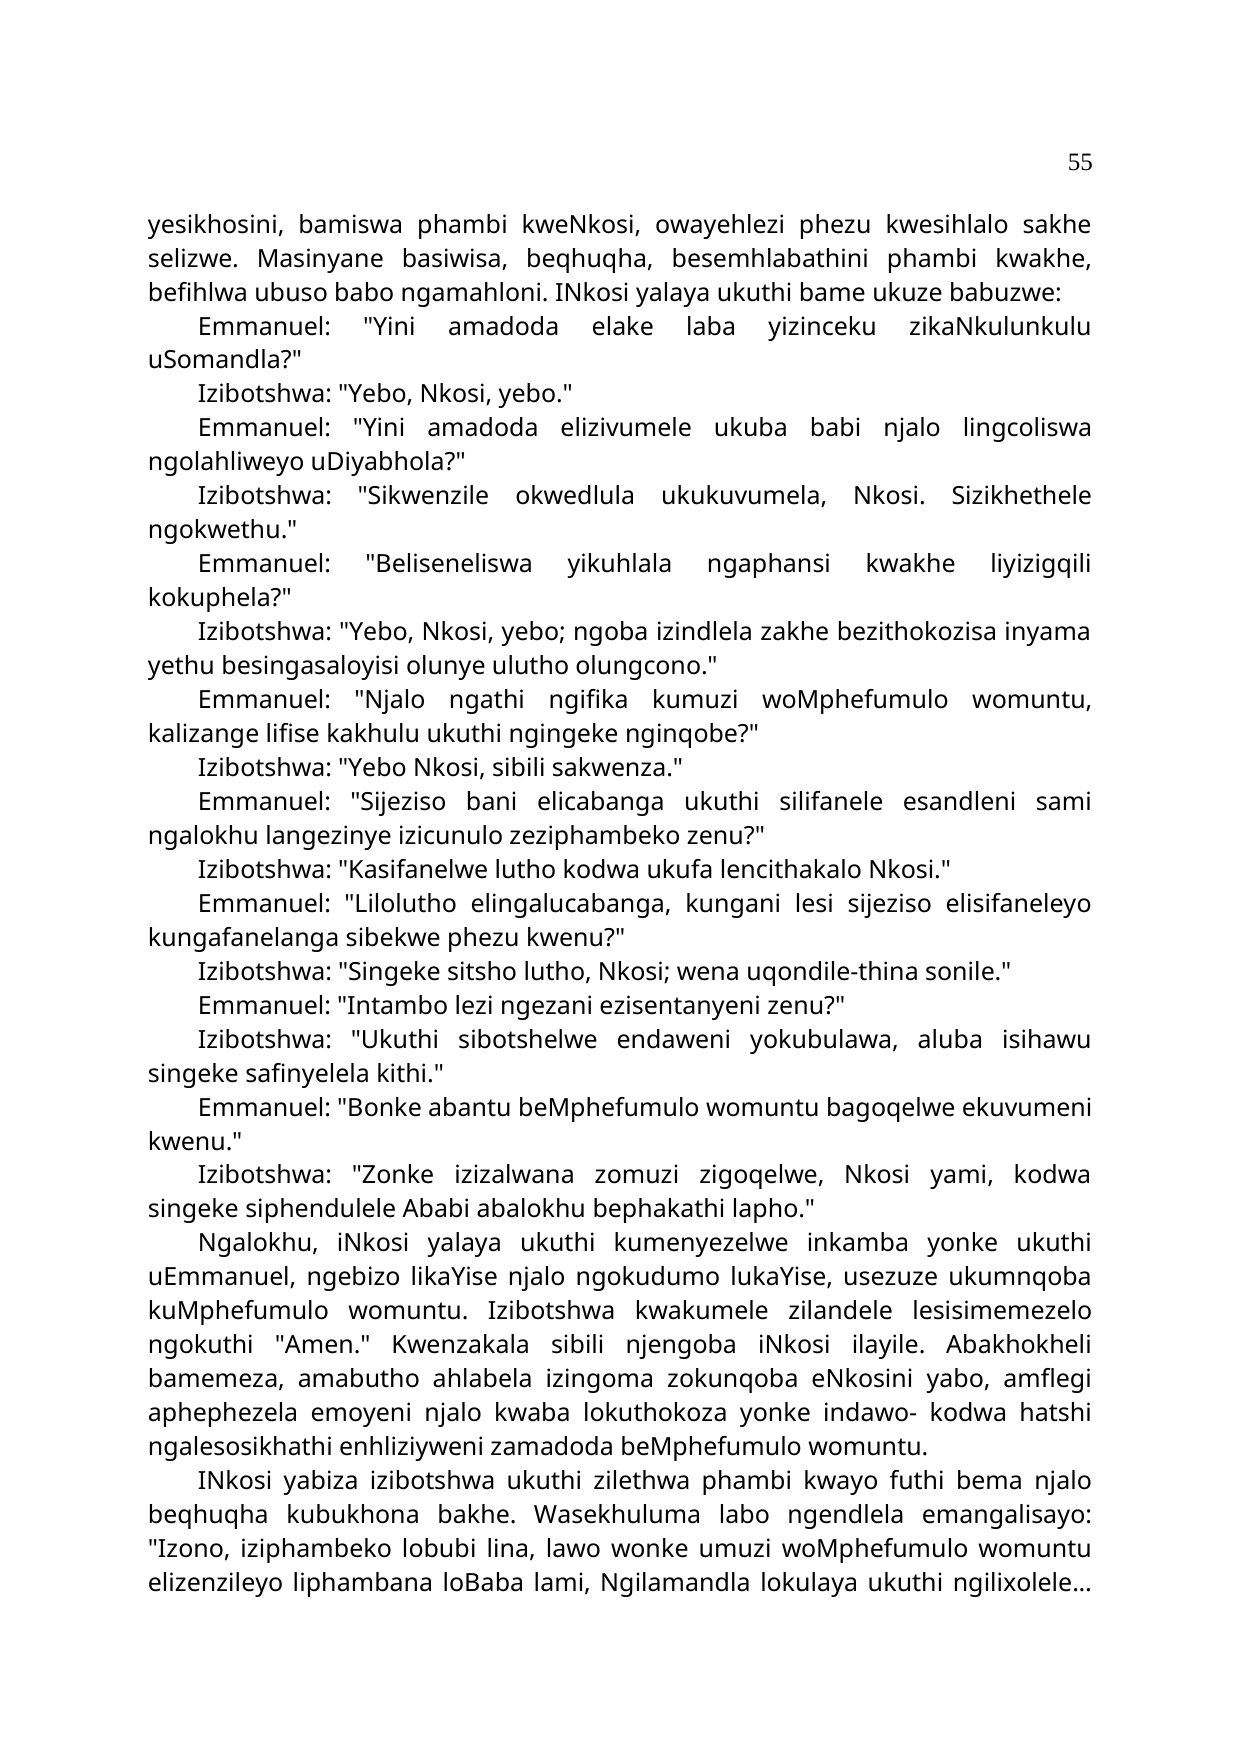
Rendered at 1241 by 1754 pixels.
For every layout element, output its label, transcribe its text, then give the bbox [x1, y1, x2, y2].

text Ngalokhu, iNkosi yalaya ukuthi kumenyezelwe inkamba yonke ukuthi uEmmanuel, ngebizo likaYise njalo ngokudumo lukaYise, usezuze ukumnqoba kuMphefumulo womuntu. Izibotshwa kwakumele zilandele lesisimemezelo ngokuthi "Amen." Kwenzakala sibili njengoba iNkosi ilayile. Abakhokheli bamemeza, amabutho ahlabela izingoma zokunqoba eNkosini yabo, amflegi aphephezela emoyeni njalo kwaba lokuthokoza yonke indawo- kodwa hatshi ngalesosikhathi enhliziyweni zamadoda beMphefumulo womuntu. [148, 1225, 1093, 1463]
text Emmanuel: "Bonke abantu beMphefumulo womuntu bagoqelwe ekuvumeni kwenu." [148, 1089, 1093, 1157]
text Izibotshwa: "Zonke izizalwana zomuzi zigoqelwe, Nkosi yami, kodwa singeke siphendulele Ababi abalokhu bephakathi lapho." [148, 1157, 1093, 1225]
text Izibotshwa: "Yebo, Nkosi, yebo; ngoba izindlela zakhe bezithokozisa inyama yethu besingasaloyisi olunye ulutho olungcono." [148, 614, 1093, 682]
text Emmanuel: "Intambo lezi ngezani ezisentanyeni zenu?" [148, 988, 1093, 1022]
text INkosi yabiza izibotshwa ukuthi zilethwa phambi kwayo futhi bema njalo beqhuqha kubukhona bakhe. Wasekhuluma labo ngendlela emangalisayo: "Izono, iziphambeko lobubi lina, lawo wonke umuzi woMphefumulo womuntu elizenzileyo liphambana loBaba lami, Ngilamandla lokulaya ukuthi ngilixolele... [148, 1463, 1093, 1599]
text Emmanuel: "Yini amadoda elake laba yizinceku zikaNkulunkulu uSomandla?" [148, 308, 1093, 376]
text yesikhosini, bamiswa phambi kweNkosi, owayehlezi phezu kwesihlalo sakhe selizwe. Masinyane basiwisa, beqhuqha, besemhlabathini phambi kwakhe, befihlwa ubuso babo ngamahloni. INkosi yalaya ukuthi bame ukuze babuzwe: [148, 207, 1093, 308]
text Izibotshwa: "Yebo, Nkosi, yebo." [148, 376, 1093, 410]
text Izibotshwa: "Ukuthi sibotshelwe endaweni yokubulawa, aluba isihawu singeke safinyelela kithi." [148, 1022, 1093, 1089]
text Izibotshwa: "Singeke sitsho lutho, Nkosi; wena uqondile-thina sonile." [148, 954, 1093, 988]
text Izibotshwa: "Yebo Nkosi, sibili sakwenza." [148, 750, 1093, 784]
text Izibotshwa: "Sikwenzile okwedlula ukukuvumela, Nkosi. Sizikhethele ngokwethu." [148, 478, 1093, 546]
text Izibotshwa: "Kasifanelwe lutho kodwa ukufa lencithakalo Nkosi." [148, 852, 1093, 886]
text Emmanuel: "Lilolutho elingalucabanga, kungani lesi sijeziso elisifaneleyo kungafanelanga sibekwe phezu kwenu?" [148, 886, 1093, 954]
text Emmanuel: "Sijeziso bani elicabanga ukuthi silifanele esandleni sami ngalokhu langezinye izicunulo zeziphambeko zenu?" [148, 784, 1093, 852]
text Emmanuel: "Yini amadoda elizivumele ukuba babi njalo lingcoliswa ngolahliweyo uDiyabhola?" [148, 410, 1093, 478]
text Emmanuel: "Beliseneliswa yikuhlala ngaphansi kwakhe liyizigqili kokuphela?" [148, 546, 1093, 614]
text Emmanuel: "Njalo ngathi ngifika kumuzi woMphefumulo womuntu, kalizange lifise kakhulu ukuthi ngingeke nginqobe?" [148, 682, 1093, 750]
